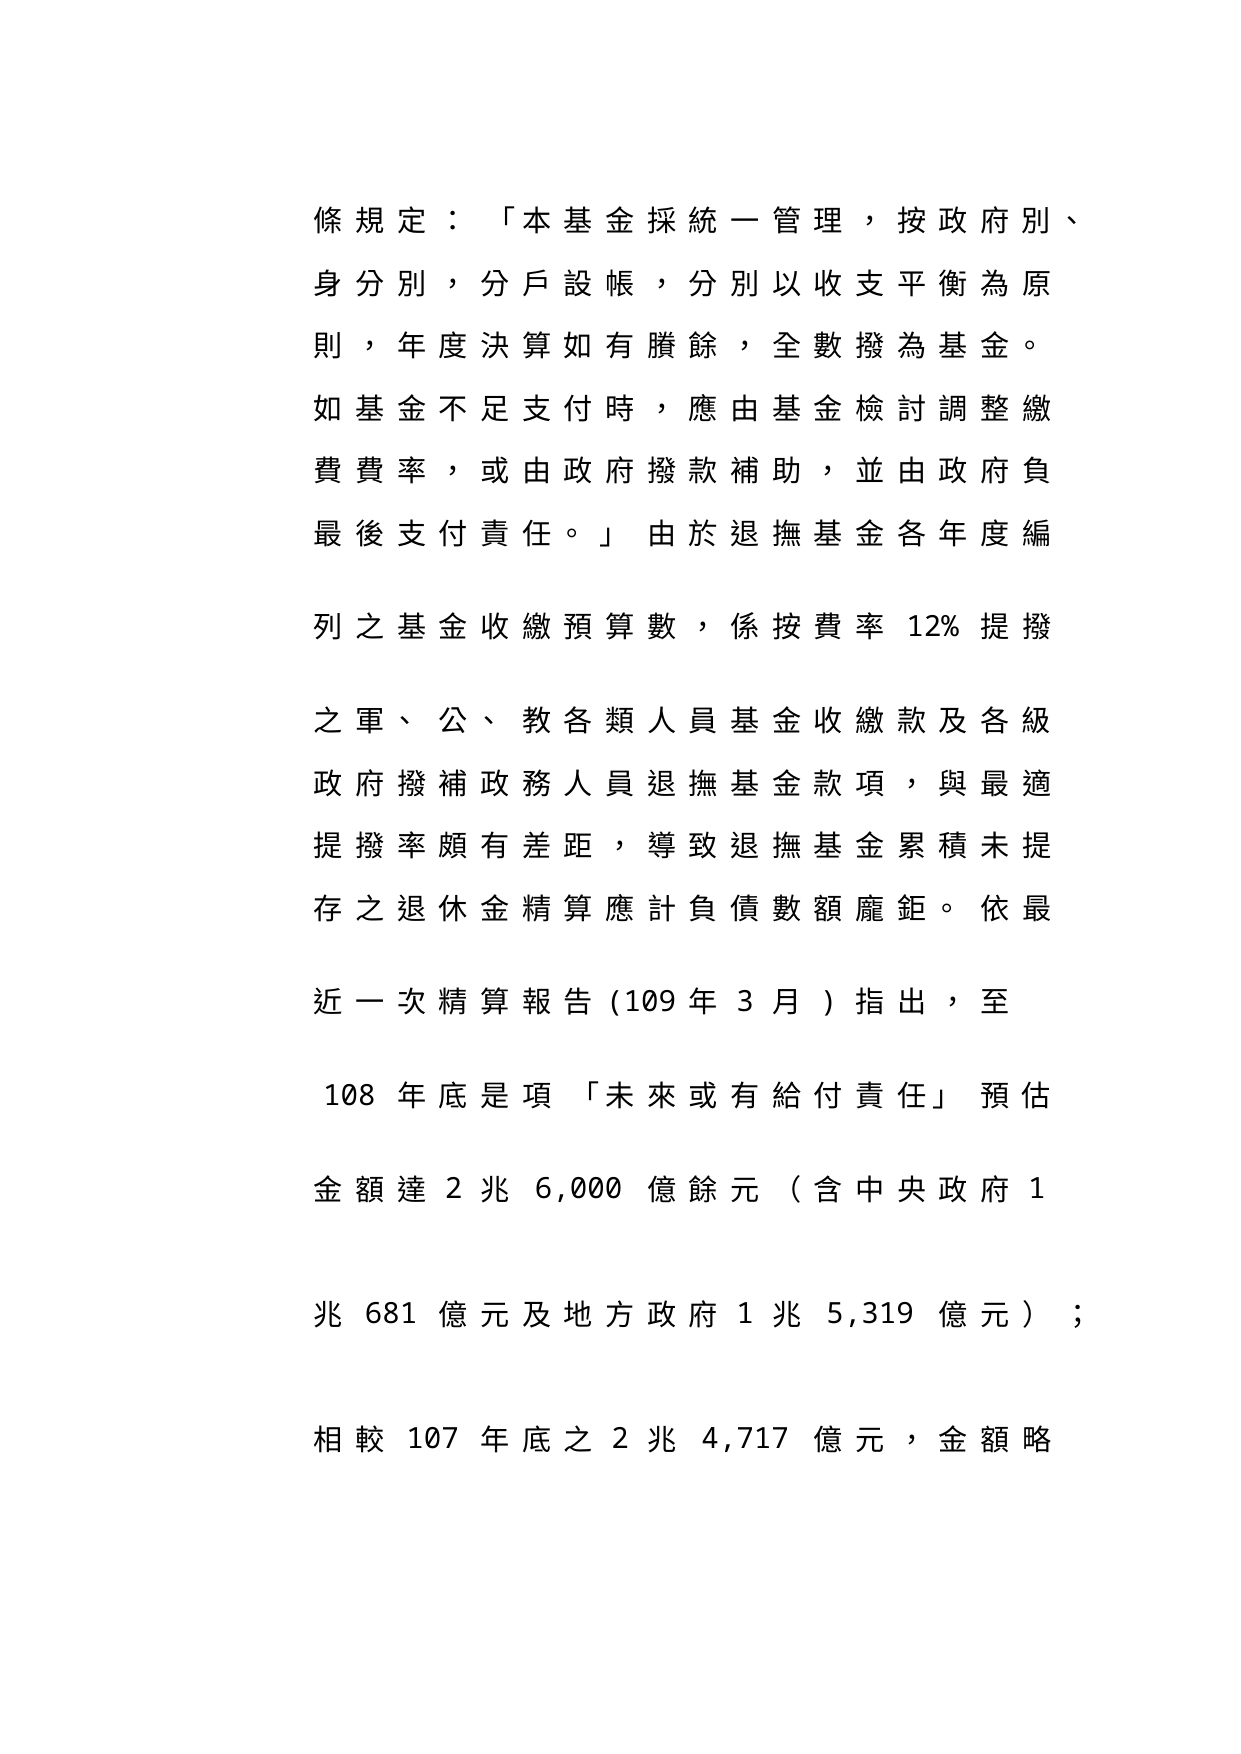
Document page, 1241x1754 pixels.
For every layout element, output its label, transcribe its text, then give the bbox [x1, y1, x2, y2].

text 按公務人員退休撫卹基金管理條例第8條規定：「本基金採統一管理，按政府別、身分別，分戶設帳，分別以收支平衡為原則，年度決算如有賸餘，全數撥為基金。如基金不足支付時，應由基金檢討調整繳費費率，或由政府撥款補助，並由政府負最後支付責任。」由於退撫基金各年度編列之基金收繳預算數，係按費率12%提撥之軍、公、教各類人員基金收繳款及各級政府撥補政務人員退撫基金款項，與最適提撥率頗有差距，導致退撫基金累積未提存之退休金精算應計負債數額龐鉅。依最近一次精算報告(109年3月)指出，至108年底是項「未來或有給付責任」預估金額達2兆6,000億餘元（含中央政府1兆681億元及地方政府1兆5,319億元）；相較107年底之2兆4,717億元，金額略增1,283億元，增幅為5.19% (詳表1)。 [271, 177, 1057, 1490]
